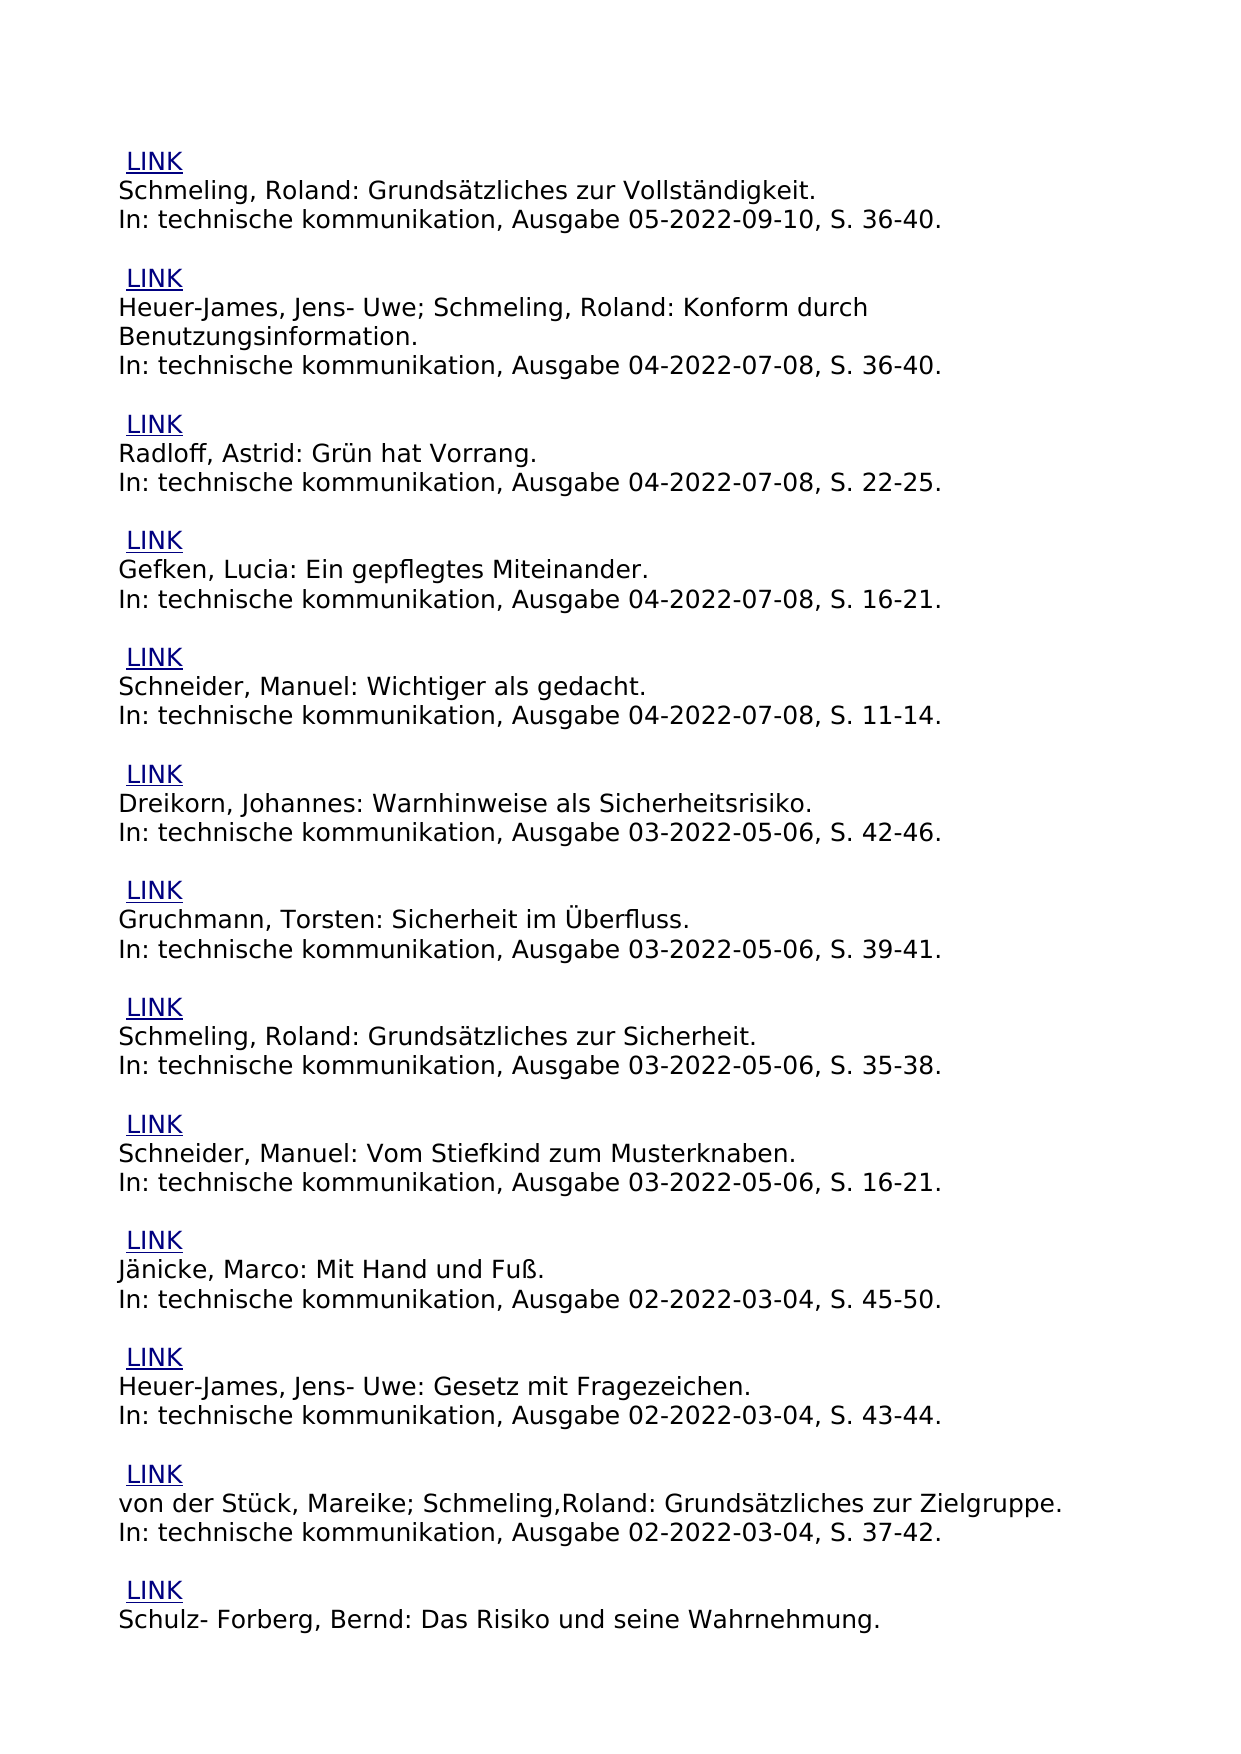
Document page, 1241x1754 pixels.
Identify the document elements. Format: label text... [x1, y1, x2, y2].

text LINK Schmeling, Roland: Grundsätzliches zur Vollständigkeit. In: technische kommunikation, Ausgabe 05-2022-09-10, S. 36-40. LINK Heuer-James, Jens- Uwe; Schmeling, Roland: Konform durch Benutzungsinformation. In: technische kommunikation, Ausgabe 04-2022-07-08, S. 36-40. LINK Radloff, Astrid: Grün hat Vorrang. In: technische kommunikation, Ausgabe 04-2022-07-08, S. 22-25. LINK Gefken, Lucia: Ein gepflegtes Miteinander. In: technische kommunikation, Ausgabe 04-2022-07-08, S. 16-21. LINK Schneider, Manuel: Wichtiger als gedacht. In: technische kommunikation, Ausgabe 04-2022-07-08, S. 11-14. LINK Dreikorn, Johannes: Warnhinweise als Sicherheitsrisiko. In: technische kommunikation, Ausgabe 03-2022-05-06, S. 42-46. LINK Gruchmann, Torsten: Sicherheit im Überfluss. In: technische kommunikation, Ausgabe 03-2022-05-06, S. 39-41. LINK Schmeling, Roland: Grundsätzliches zur Sicherheit. In: technische kommunikation, Ausgabe 03-2022-05-06, S. 35-38. LINK Schneider, Manuel: Vom Stiefkind zum Musterknaben. In: technische kommunikation, Ausgabe 03-2022-05-06, S. 16-21. LINK Jänicke, Marco: Mit Hand und Fuß. In: technische kommunikation, Ausgabe 02-2022-03-04, S. 45-50. LINK Heuer-James, Jens- Uwe: Gesetz mit Fragezeichen. In: technische kommunikation, Ausgabe 02-2022-03-04, S. 43-44. LINK von der Stück, Mareike; Schmeling,Roland: Grundsätzliches zur Zielgruppe. In: technische kommunikation, Ausgabe 02-2022-03-04, S. 37-42. LINK Schulz- Forberg, Bernd: Das Risiko und seine Wahrnehmung. [118, 118, 1122, 1635]
